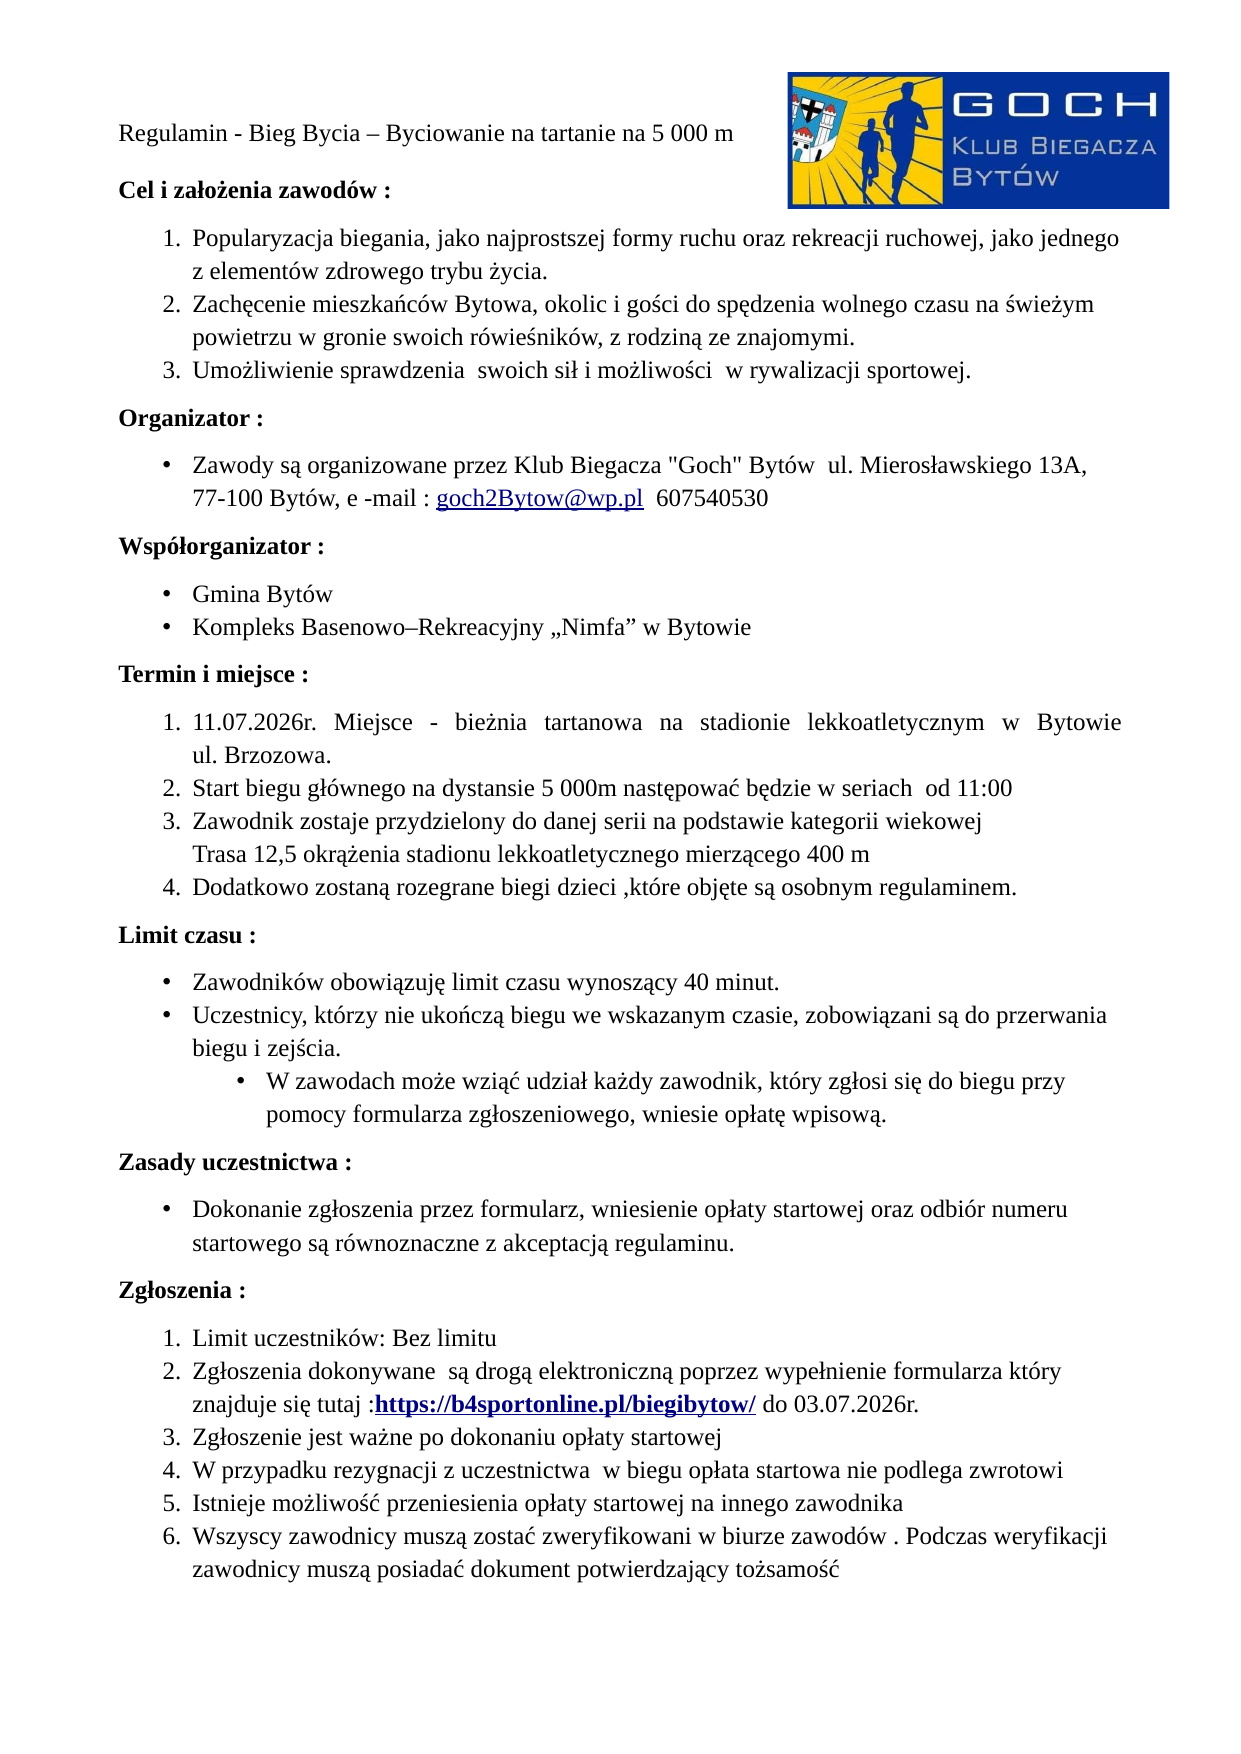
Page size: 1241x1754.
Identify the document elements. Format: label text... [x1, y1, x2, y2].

text Organizator : [118, 403, 1122, 432]
list 11.07.2026r. Miejsce - bieżnia tartanowa na stadionie lekkoatletycznym w Bytowie ul. Brzozowa. [162, 707, 1122, 769]
list Limit uczestników: Bez limitu [162, 1323, 1122, 1352]
text Zasady uczestnictwa : [118, 1147, 1122, 1176]
list Zgłoszenie jest ważne po dokonaniu opłaty startowej [162, 1422, 1122, 1451]
list Zawody są organizowane przez Klub Biegacza "Goch" Bytów ul. Mierosławskiego 13A, 77-100 Bytów, e -mail : goch2Bytow@wp.pl 607540530 [162, 451, 1122, 512]
text Regulamin - Bieg Bycia – Byciowanie na tartanie na 5 000 m [118, 118, 787, 147]
list Trasa 12,5 okrążenia stadionu lekkoatletycznego mierzącego 400 m [162, 839, 1122, 868]
list Zachęcenie mieszkańców Bytowa, okolic i gości do spędzenia wolnego czasu na świeżym powietrzu w gronie swoich rówieśników, z rodziną ze znajomymi. [162, 289, 1122, 351]
list Start biegu głównego na dystansie 5 000m następować będzie w seriach od 11:00 [162, 773, 1122, 802]
list Gmina Bytów [162, 579, 1122, 607]
list W przypadku rezygnacji z uczestnictwa w biegu opłata startowa nie podlega zwrotowi [162, 1455, 1122, 1484]
list Dodatkowo zostaną rozegrane biegi dzieci ,które objęte są osobnym regulaminem. [162, 872, 1122, 901]
list Zawodnik zostaje przydzielony do danej serii na podstawie kategorii wiekowej [162, 806, 1122, 835]
text Zgłoszenia : [118, 1275, 1122, 1304]
list Uczestnicy, którzy nie ukończą biegu we wskazanym czasie, zobowiązani są do przerwania biegu i zejścia. [162, 1000, 1122, 1062]
list Umożliwienie sprawdzenia swoich sił i możliwości w rywalizacji sportowej. [162, 355, 1122, 384]
list Kompleks Basenowo–Rekreacyjny „Nimfa” w Bytowie [162, 612, 1122, 641]
text Współorganizator : [118, 531, 1122, 560]
list Istnieje możliwość przeniesienia opłaty startowej na innego zawodnika [162, 1488, 1122, 1517]
list Popularyzacja biegania, jako najprostszej formy ruchu oraz rekreacji ruchowej, jako jednego z elementów zdrowego trybu życia. [162, 223, 1122, 285]
list W zawodach może wziąć udział każdy zawodnik, który zgłosi się do biegu przy pomocy formularza zgłoszeniowego, wniesie opłatę wpisową. [236, 1066, 1122, 1128]
list Wszyscy zawodnicy muszą zostać zweryfikowani w biurze zawodów . Podczas weryfikacji zawodnicy muszą posiadać dokument potwierdzający tożsamość [162, 1521, 1122, 1583]
text Cel i założenia zawodów : [118, 176, 787, 204]
list Zawodników obowiązuję limit czasu wynoszący 40 minut. [162, 967, 1122, 996]
text Termin i miejsce : [118, 659, 1122, 688]
picture [787, 72, 1170, 209]
list Dokonanie zgłoszenia przez formularz, wniesienie opłaty startowej oraz odbiór numeru startowego są równoznaczne z akceptacją regulaminu. [162, 1194, 1122, 1256]
list Zgłoszenia dokonywane są drogą elektroniczną poprzez wypełnienie formularza który znajduje się tutaj :https://b4sportonline.pl/biegibytow/ do 03.07.2026r. [162, 1356, 1122, 1418]
text Limit czasu : [118, 920, 1122, 948]
